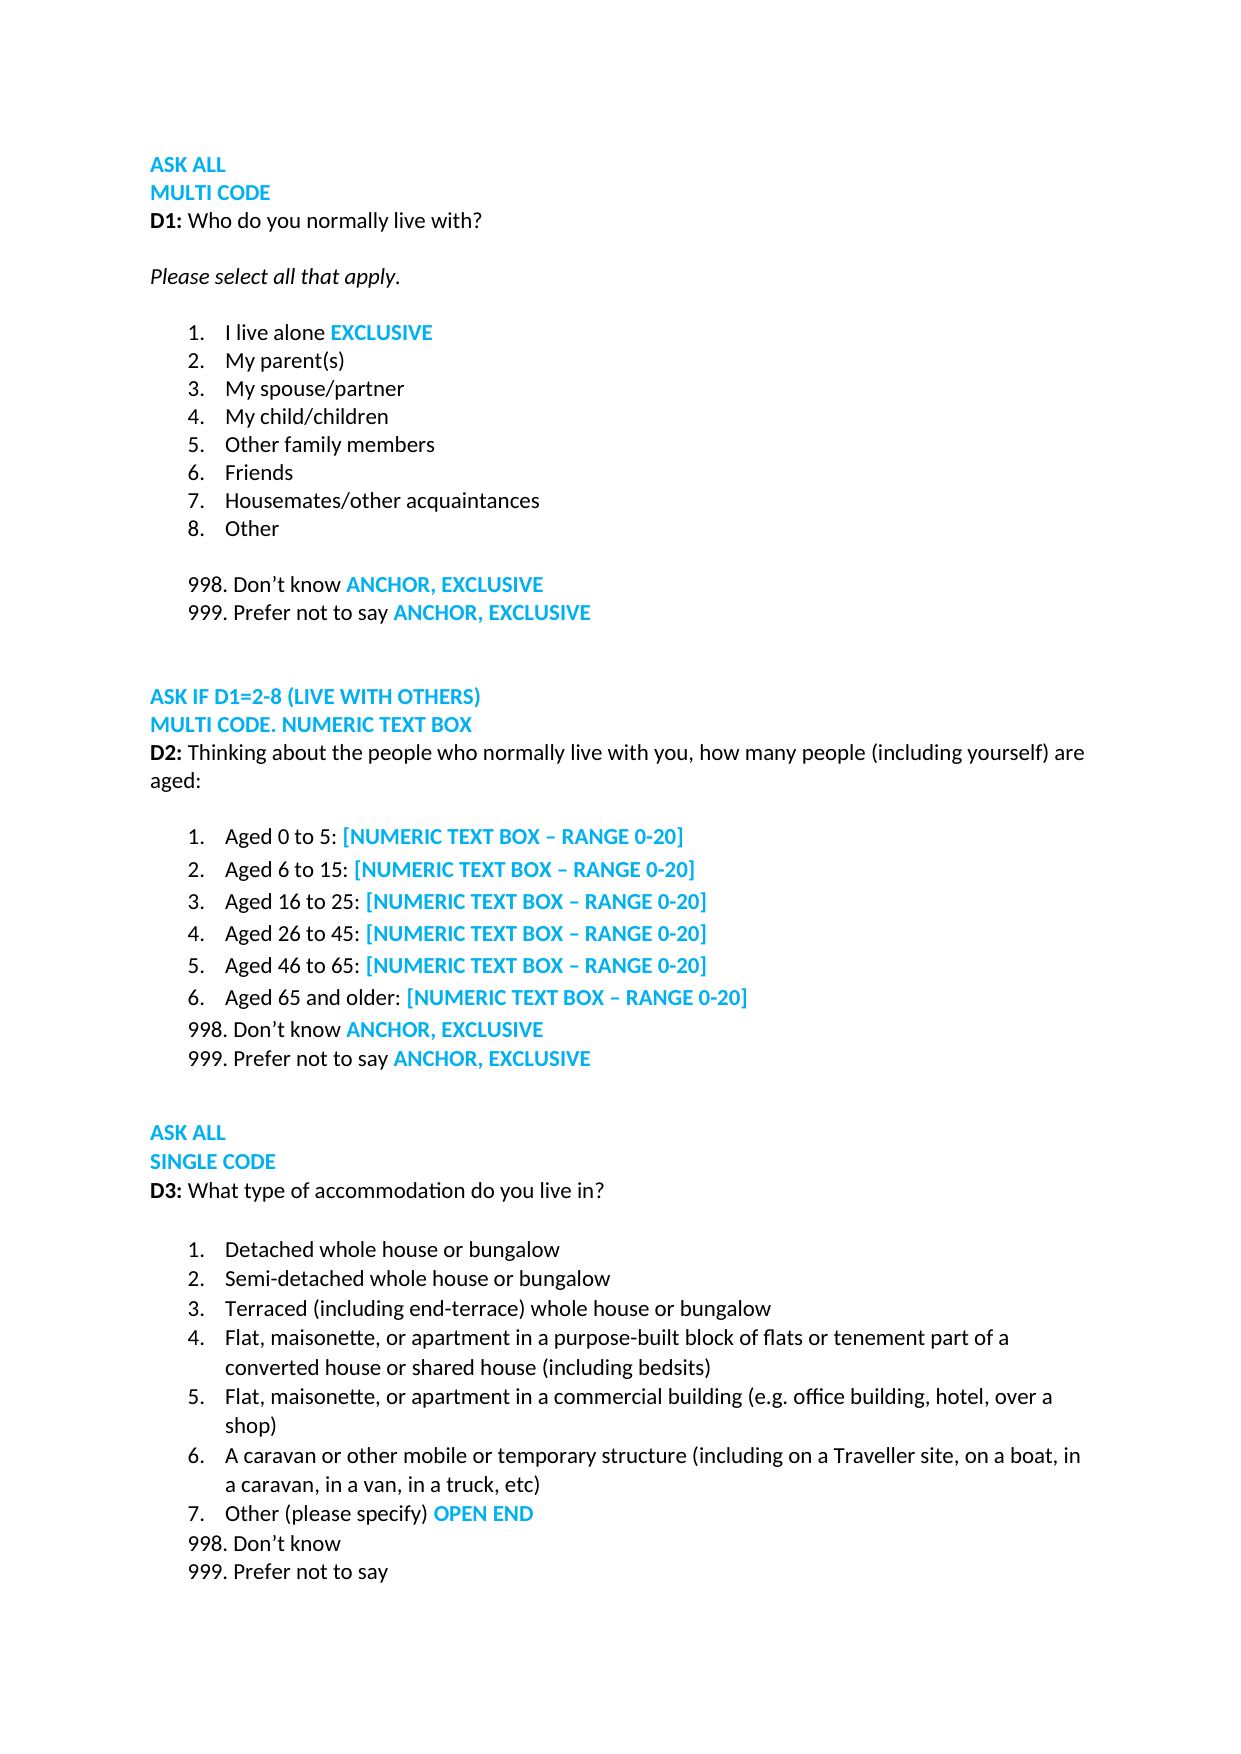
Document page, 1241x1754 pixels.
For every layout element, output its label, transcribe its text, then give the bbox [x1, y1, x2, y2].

text 999. Prefer not to say [150, 1557, 1090, 1585]
text MULTI CODE [150, 178, 1090, 206]
text 998. Don’t know ANCHOR, EXCLUSIVE [150, 570, 1090, 598]
text ASK ALL [150, 1118, 1090, 1146]
list Aged 0 to 5: [NUMERIC TEXT BOX – RANGE 0-20] [187, 822, 1090, 851]
text D2: Thinking about the people who normally live with you, how many people (including yourself) are aged: [150, 738, 1090, 794]
list Other (please specify) OPEN END [187, 1499, 1090, 1528]
text D1: Who do you normally live with? [150, 206, 1090, 234]
list Housemates/other acquaintances [187, 486, 1090, 514]
text 998. Don’t know ANCHOR, EXCLUSIVE [150, 1016, 1090, 1044]
list Aged 46 to 65: [NUMERIC TEXT BOX – RANGE 0-20] [187, 951, 1090, 979]
list Aged 65 and older: [NUMERIC TEXT BOX – RANGE 0-20] [187, 983, 1090, 1011]
text ASK ALL [150, 150, 1090, 178]
list Flat, maisonette, or apartment in a commercial building (e.g. office building, hotel, over a shop) [187, 1382, 1090, 1439]
list Aged 6 to 15: [NUMERIC TEXT BOX – RANGE 0-20] [187, 855, 1090, 883]
list Friends [187, 458, 1090, 486]
list Semi-detached whole house or bungalow [187, 1264, 1090, 1293]
list My spouse/partner [187, 374, 1090, 402]
list My child/children [187, 402, 1090, 430]
list Other family members [187, 430, 1090, 458]
text 998. Don’t know [150, 1529, 1090, 1557]
list A caravan or other mobile or temporary structure (including on a Traveller site, on a boat, in a caravan, in a van, in a truck, etc) [187, 1441, 1090, 1498]
list I live alone EXCLUSIVE [187, 318, 1090, 346]
list Flat, maisonette, or apartment in a purpose-built block of flats or tenement part of a converted house or shared house (including bedsits) [187, 1323, 1090, 1381]
text ASK IF D1=2-8 (LIVE WITH OTHERS) [150, 682, 1090, 710]
text Please select all that apply. [150, 262, 1090, 290]
text 999. Prefer not to say ANCHOR, EXCLUSIVE [150, 1044, 1090, 1072]
list Other [187, 514, 1090, 542]
list Aged 26 to 45: [NUMERIC TEXT BOX – RANGE 0-20] [187, 919, 1090, 947]
list Detached whole house or bungalow [187, 1235, 1090, 1263]
list Aged 16 to 25: [NUMERIC TEXT BOX – RANGE 0-20] [187, 887, 1090, 915]
text 999. Prefer not to say ANCHOR, EXCLUSIVE [150, 598, 1090, 626]
list Terraced (including end-terrace) whole house or bungalow [187, 1294, 1090, 1322]
text SINGLE CODE D3: What type of accommodation do you live in? [150, 1147, 1090, 1204]
list My parent(s) [187, 346, 1090, 374]
text MULTI CODE. NUMERIC TEXT BOX [150, 710, 1090, 738]
